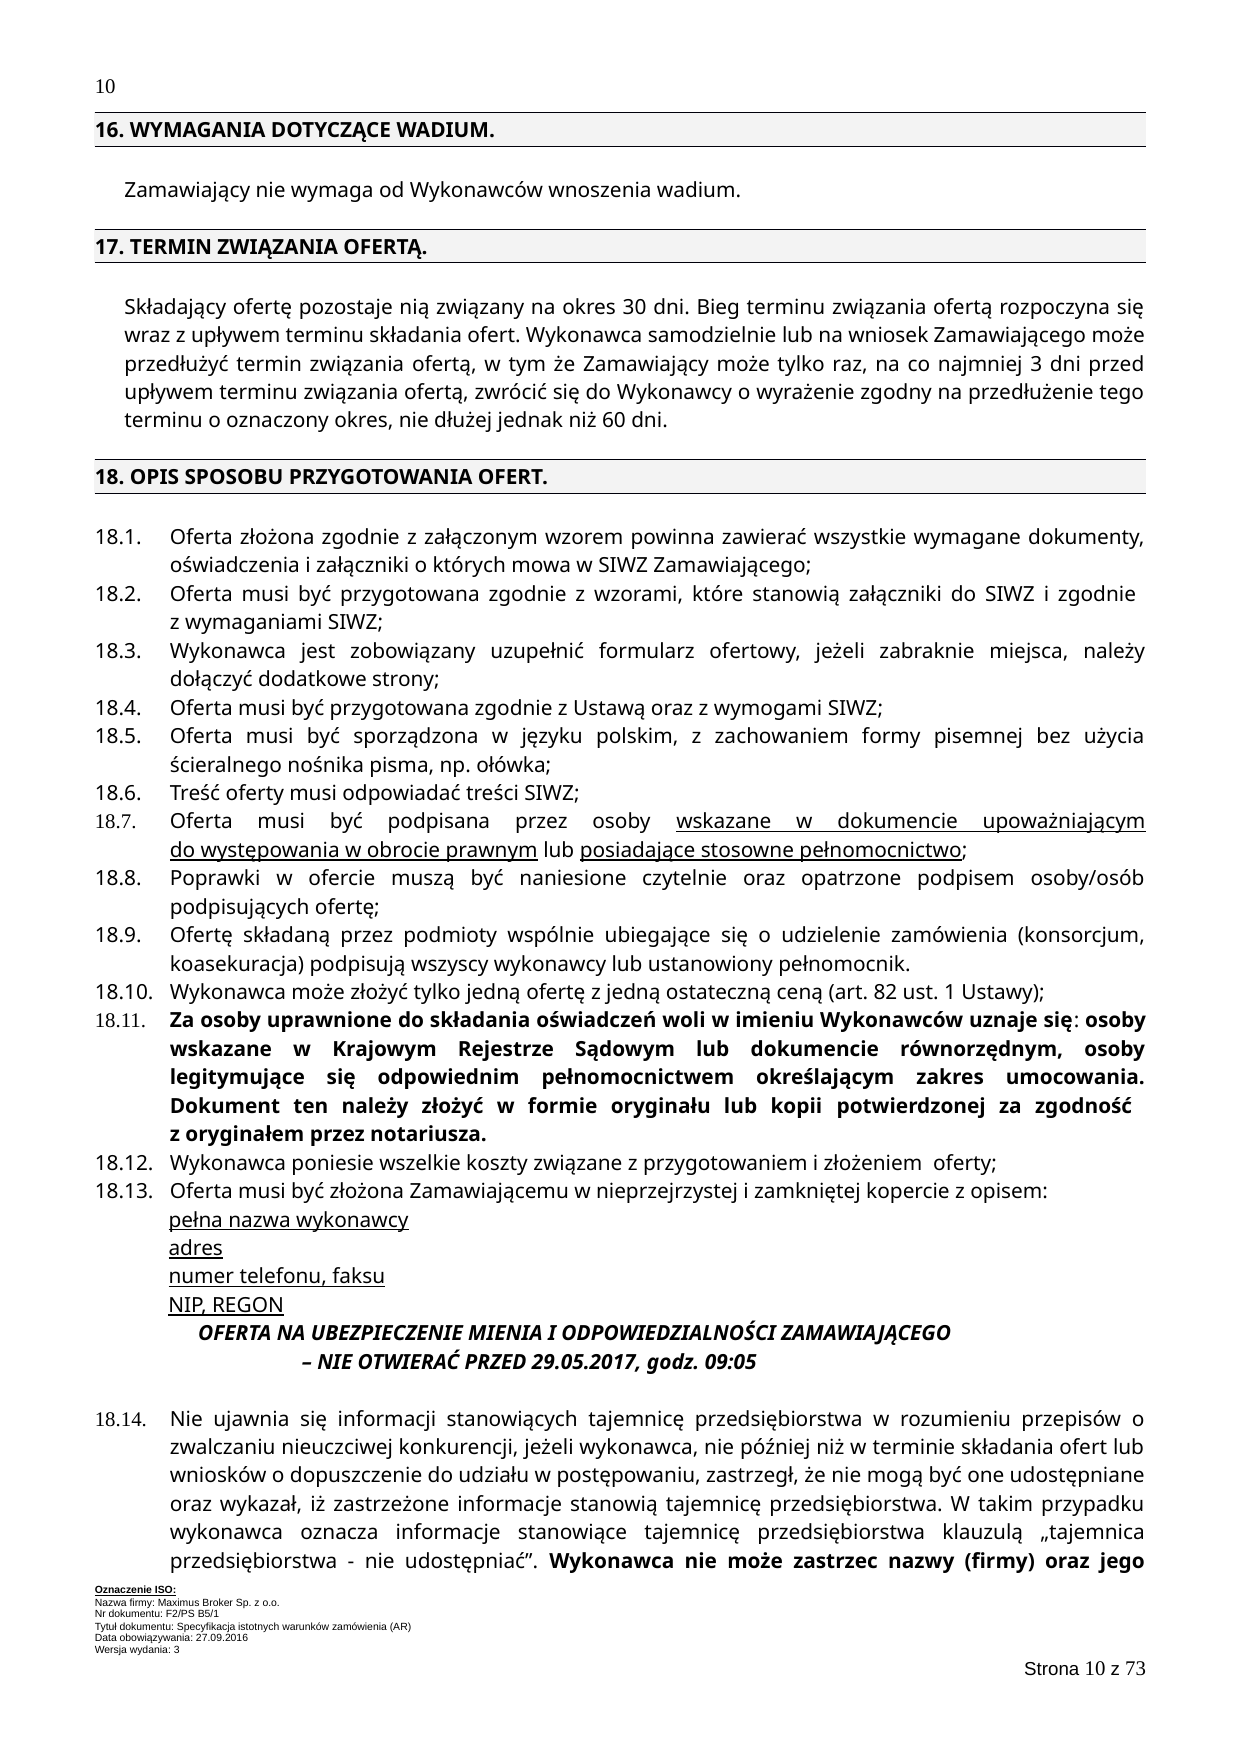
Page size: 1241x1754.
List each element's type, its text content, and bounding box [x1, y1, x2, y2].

subtitle 16. WYMAGANIA DOTYCZĄCE WADIUM. [94, 113, 1146, 147]
text adres [168, 1233, 1146, 1262]
list Wykonawca poniesie wszelkie koszty związane z przygotowaniem i złożeniem oferty; [94, 1148, 1146, 1176]
list Wykonawca jest zobowiązany uzupełnić formularz ofertowy, jeżeli zabraknie miejsca, należy dołączyć dodatkowe strony; [94, 636, 1146, 693]
list Wykonawca może złożyć tylko jedną ofertę z jedną ostateczną ceną (art. 82 ust. 1 Ustawy); [94, 977, 1146, 1006]
list Nie ujawnia się informacji stanowiących tajemnicę przedsiębiorstwa w rozumieniu przepisów o zwalczaniu nieuczciwej konkurencji, jeżeli wykonawca, nie później niż w terminie składania ofert lub wniosków o dopuszczenie do udziału w postępowaniu, zastrzegł, że nie mogą być one udostępniane oraz wykazał, iż zastrzeżone informacje stanowią tajemnicę przedsiębiorstwa. W takim przypadku wykonawca oznacza informacje stanowiące tajemnicę przedsiębiorstwa klauzulą „tajemnica przedsiębiorstwa - nie udostępniać”. Wykonawca nie może zastrzec nazwy (firmy) oraz jego [94, 1404, 1146, 1574]
list Poprawki w ofercie muszą być naniesione czytelnie oraz opatrzone podpisem osoby/osób podpisujących ofertę; [94, 863, 1146, 920]
list Za osoby uprawnione do składania oświadczeń woli w imieniu Wykonawców uznaje się: osoby wskazane w Krajowym Rejestrze Sądowym lub dokumencie równorzędnym, osoby legitymujące się odpowiednim pełnomocnictwem określającym zakres umocowania. Dokument ten należy złożyć w formie oryginału lub kopii potwierdzonej za zgodność z oryginałem przez notariusza. [94, 1006, 1146, 1148]
text Składający ofertę pozostaje nią związany na okres 30 dni. Bieg terminu związania ofertą rozpoczyna się wraz z upływem terminu składania ofert. Wykonawca samodzielnie lub na wniosek Zamawiającego może przedłużyć termin związania ofertą, w tym że Zamawiający może tylko raz, na co najmniej 3 dni przed upływem terminu związania ofertą, zwrócić się do Wykonawcy o wyrażenie zgodny na przedłużenie tego terminu o oznaczony okres, nie dłużej jednak niż 60 dni. [124, 292, 1146, 434]
list Oferta musi być przygotowana zgodnie z wzorami, które stanowią załączniki do SIWZ i zgodnie z wymaganiami SIWZ; [94, 579, 1146, 636]
list Oferta musi być przygotowana zgodnie z Ustawą oraz z wymogami SIWZ; [94, 693, 1146, 721]
list Oferta złożona zgodnie z załączonym wzorem powinna zawierać wszystkie wymagane dokumenty, oświadczenia i załączniki o których mowa w SIWZ Zamawiającego; [94, 522, 1146, 579]
list Oferta musi być złożona Zamawiającemu w nieprzejrzystej i zamkniętej kopercie z opisem: [94, 1176, 1146, 1205]
text – NIE OTWIERAĆ PRZED 29.05.2017, godz. 09:05 [302, 1347, 1146, 1375]
list Treść oferty musi odpowiadać treści SIWZ; [94, 778, 1146, 807]
text numer telefonu, faksu [168, 1262, 1146, 1290]
text NIP, REGON [168, 1290, 1146, 1318]
list Oferta musi być podpisana przez osoby wskazane w dokumencie upoważniającym do występowania w obrocie prawnym lub posiadające stosowne pełnomocnictwo; [94, 807, 1146, 863]
subtitle 18. OPIS SPOSOBU PRZYGOTOWANIA OFERT. [94, 460, 1146, 494]
text pełna nazwa wykonawcy [168, 1205, 1146, 1233]
subtitle 17. TERMIN ZWIĄZANIA OFERTĄ. [94, 230, 1146, 263]
text Zamawiający nie wymaga od Wykonawców wnoszenia wadium. [124, 175, 1146, 204]
list Oferta musi być sporządzona w języku polskim, z zachowaniem formy pisemnej bez użycia ścieralnego nośnika pisma, np. ołówka; [94, 721, 1146, 778]
text OFERTA NA UBEZPIECZENIE MIENIA I ODPOWIEDZIALNOŚCI ZAMAWIAJĄCEGO [94, 1318, 1146, 1347]
list Ofertę składaną przez podmioty wspólnie ubiegające się o udzielenie zamówienia (konsorcjum, koasekuracja) podpisują wszyscy wykonawcy lub ustanowiony pełnomocnik. [94, 920, 1146, 977]
